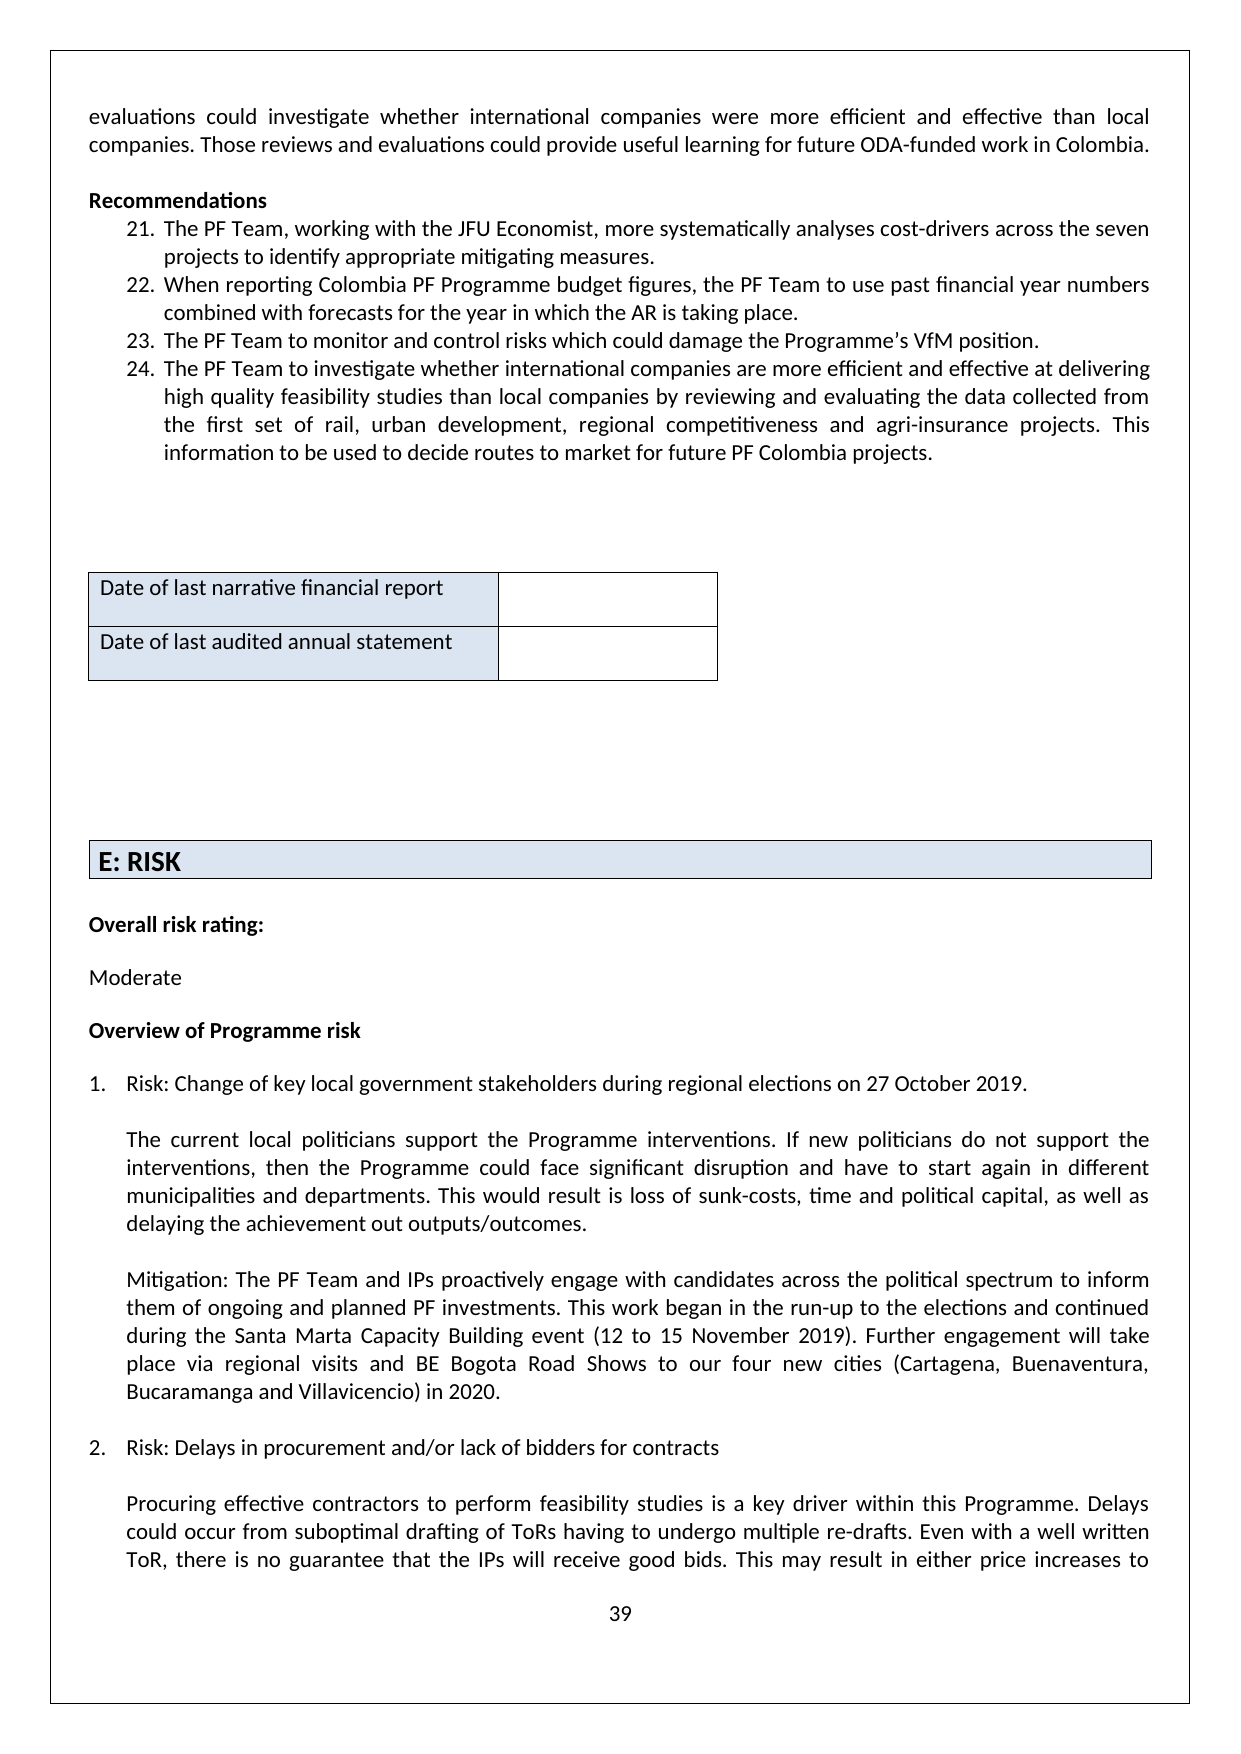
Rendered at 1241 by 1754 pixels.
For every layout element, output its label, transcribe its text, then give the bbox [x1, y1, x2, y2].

subtitle E: RISK [90, 841, 1151, 878]
table_cell Date of last audited annual statement [89, 627, 498, 680]
text Recommendations [89, 186, 1152, 214]
list The PF Team to monitor and control risks which could damage the Programme’s VfM position. [126, 326, 1152, 354]
table_header [499, 573, 717, 626]
text Procuring effective contractors to perform feasibility studies is a key driver within this Programme. Delays could occur from suboptimal drafting of ToRs having to undergo multiple re-drafts. Even with a well written ToR, there is no guarantee that the IPs will receive good bids. This may result in either price increases to [126, 1489, 1152, 1573]
list Risk: Delays in procurement and/or lack of bidders for contracts [89, 1433, 1152, 1461]
text The current local politicians support the Programme interventions. If new politicians do not support the interventions, then the Programme could face significant disruption and have to start again in different municipalities and departments. This would result is loss of sunk-costs, time and political capital, as well as delaying the achievement out outputs/outcomes. [126, 1125, 1152, 1237]
table_header Date of last narrative financial report [89, 573, 498, 626]
text Overall risk rating: [89, 910, 1152, 938]
text evaluations could investigate whether international companies were more efficient and effective than local companies. Those reviews and evaluations could provide useful learning for future ODA-funded work in Colombia. [89, 102, 1152, 158]
list When reporting Colombia PF Programme budget figures, the PF Team to use past financial year numbers combined with forecasts for the year in which the AR is taking place. [126, 270, 1152, 326]
text Overview of Programme risk [89, 1016, 1152, 1044]
list The PF Team, working with the JFU Economist, more systematically analyses cost-drivers across the seven projects to identify appropriate mitigating measures. [126, 214, 1152, 270]
text Moderate [89, 963, 1152, 991]
table_cell [499, 627, 717, 680]
list Risk: Change of key local government stakeholders during regional elections on 27 October 2019. [89, 1069, 1152, 1097]
text Mitigation: The PF Team and IPs proactively engage with candidates across the political spectrum to inform them of ongoing and planned PF investments. This work began in the run-up to the elections and continued during the Santa Marta Capacity Building event (12 to 15 November 2019). Further engagement will take place via regional visits and BE Bogota Road Shows to our four new cities (Cartagena, Buenaventura, Bucaramanga and Villavicencio) in 2020. [126, 1265, 1152, 1405]
list The PF Team to investigate whether international companies are more efficient and effective at delivering high quality feasibility studies than local companies by reviewing and evaluating the data collected from the first set of rail, urban development, regional competitiveness and agri-insurance projects. This information to be used to decide routes to market for future PF Colombia projects. [126, 354, 1152, 466]
